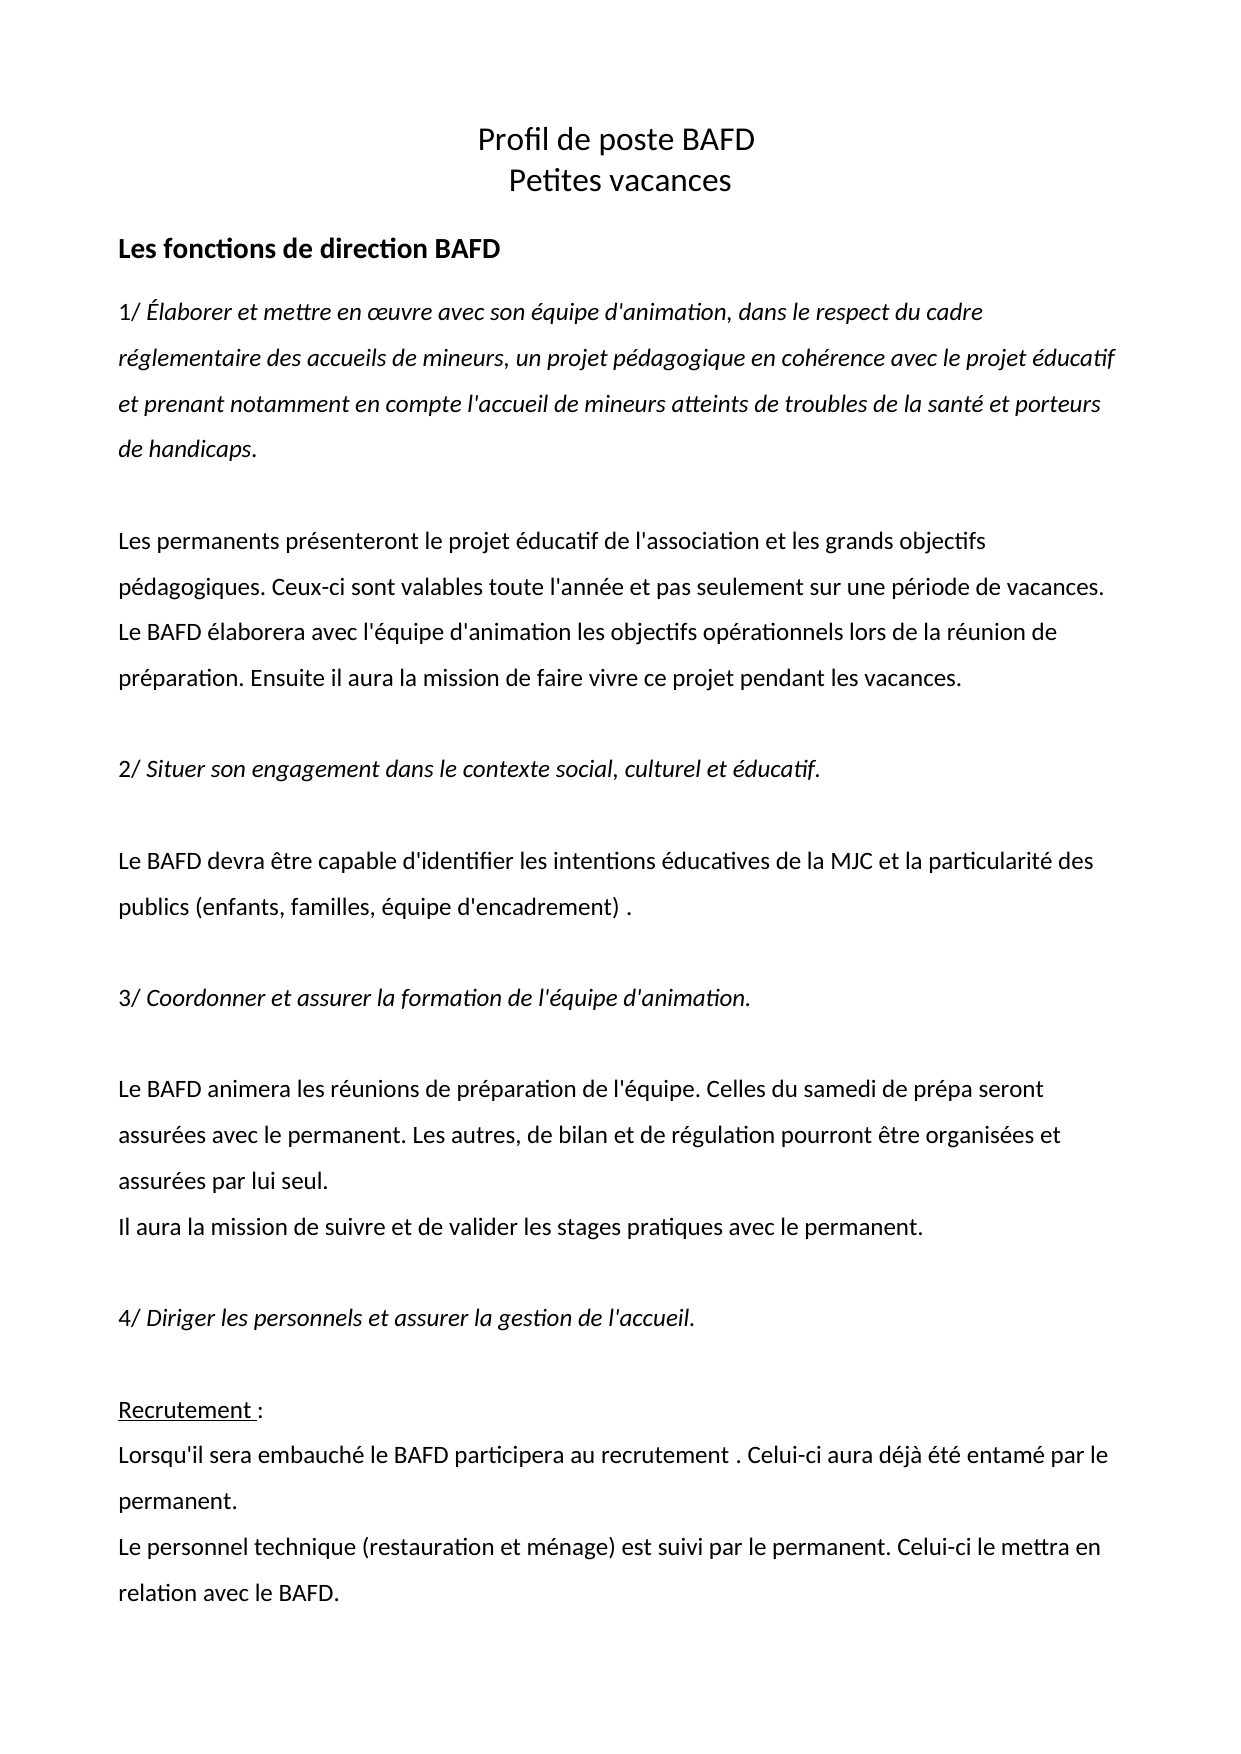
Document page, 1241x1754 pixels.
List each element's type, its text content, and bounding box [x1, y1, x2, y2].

text Lorsqu'il sera embauché le BAFD participera au recrutement . Celui-ci aura déjà été entamé par le permanent. [118, 1439, 1122, 1516]
text Les fonctions de direction BAFD [118, 230, 1122, 266]
text Petites vacances [118, 159, 1122, 199]
text Recrutement : [118, 1394, 1122, 1424]
text 3/ Coordonner et assurer la formation de l'équipe d'animation. [118, 982, 1122, 1013]
text 2/ Situer son engagement dans le contexte social, culturel et éducatif. [118, 753, 1122, 784]
text Il aura la mission de suivre et de valider les stages pratiques avec le permanent. [118, 1211, 1122, 1241]
text 1/ Élaborer et mettre en œuvre avec son équipe d'animation, dans le respect du cadre réglementaire des accueils de mineurs, un projet pédagogique en cohérence avec le projet éducatif et prenant notamment en compte l'accueil de mineurs atteints de troubles de la santé et porteurs de handicaps. [118, 296, 1122, 464]
text Le BAFD animera les réunions de préparation de l'équipe. Celles du samedi de prépa seront assurées avec le permanent. Les autres, de bilan et de régulation pourront être organisées et assurées par lui seul. [118, 1074, 1122, 1196]
text Profil de poste BAFD [118, 118, 1122, 159]
text Le personnel technique (restauration et ménage) est suivi par le permanent. Celui-ci le mettra en relation avec le BAFD. [118, 1531, 1122, 1607]
text 4/ Diriger les personnels et assurer la gestion de l'accueil. [118, 1302, 1122, 1333]
text Le BAFD élaborera avec l'équipe d'animation les objectifs opérationnels lors de la réunion de préparation. Ensuite il aura la mission de faire vivre ce projet pendant les vacances. [118, 616, 1122, 693]
text Les permanents présenteront le projet éducatif de l'association et les grands objectifs pédagogiques. Ceux-ci sont valables toute l'année et pas seulement sur une période de vacances. [118, 525, 1122, 601]
text Le BAFD devra être capable d'identifier les intentions éducatives de la MJC et la particularité des publics (enfants, familles, équipe d'encadrement) . [118, 845, 1122, 921]
